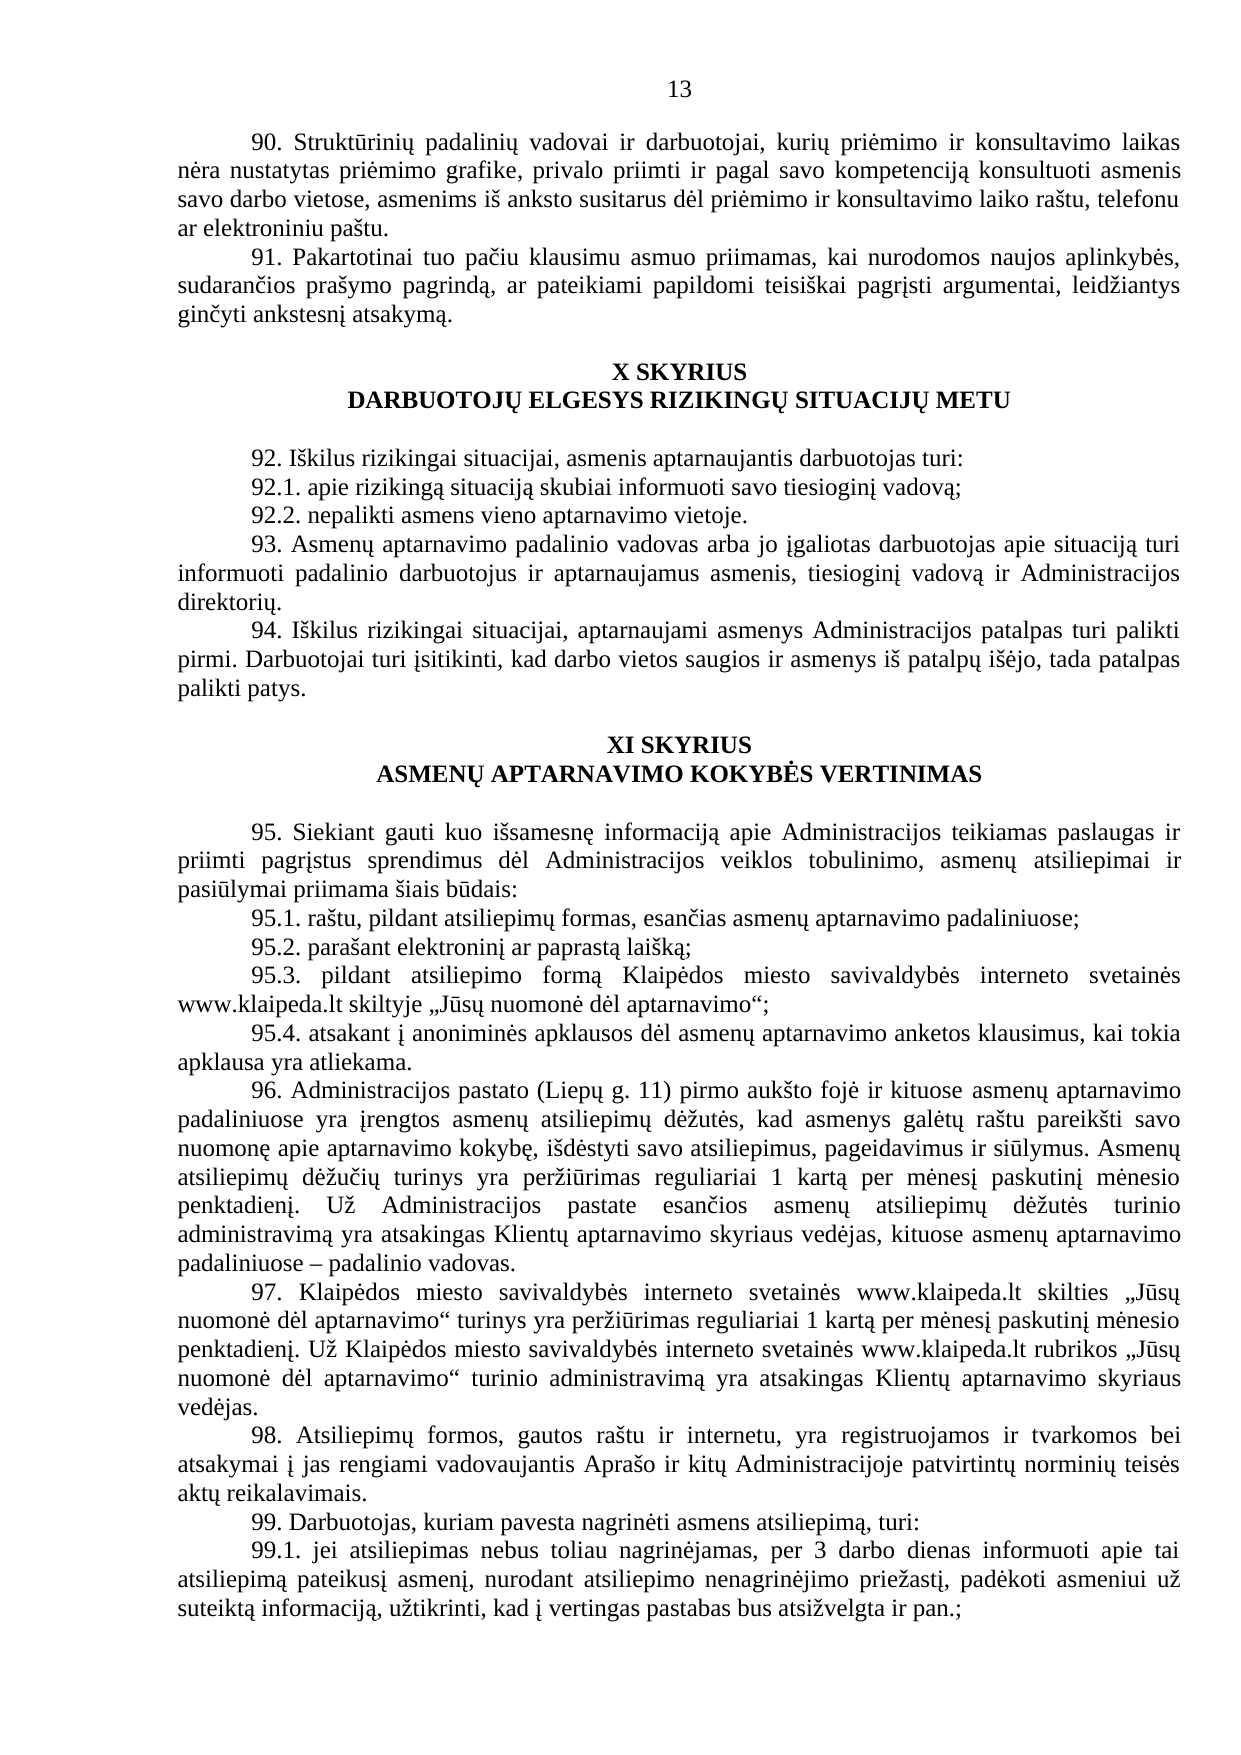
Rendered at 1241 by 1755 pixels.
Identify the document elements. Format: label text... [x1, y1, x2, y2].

text 96. Administracijos pastato (Liepų g. 11) pirmo aukšto fojė ir kituose asmenų aptarnavimo padaliniuose yra įrengtos asmenų atsiliepimų dėžutės, kad asmenys galėtų raštu pareikšti savo nuomonę apie aptarnavimo kokybę, išdėstyti savo atsiliepimus, pageidavimus ir siūlymus. Asmenų atsiliepimų dėžučių turinys yra peržiūrimas reguliariai 1 kartą per mėnesį paskutinį mėnesio penktadienį. Už Administracijos pastate esančios asmenų atsiliepimų dėžutės turinio administravimą yra atsakingas Klientų aptarnavimo skyriaus vedėjas, kituose asmenų aptarnavimo padaliniuose – padalinio vadovas. [177, 1075, 1181, 1277]
text 92.2. nepalikti asmens vieno aptarnavimo vietoje. [177, 500, 1181, 529]
text 95. Siekiant gauti kuo išsamesnę informaciją apie Administracijos teikiamas paslaugas ir priimti pagrįstus sprendimus dėl Administracijos veiklos tobulinimo, asmenų atsiliepimai ir pasiūlymai priimama šiais būdais: [177, 817, 1181, 903]
text 95.2. parašant elektroninį ar paprastą laišką; [177, 932, 1181, 960]
text 92.1. apie rizikingą situaciją skubiai informuoti savo tiesioginį vadovą; [177, 472, 1181, 500]
text 91. Pakartotinai tuo pačiu klausimu asmuo priimamas, kai nurodomos naujos aplinkybės, sudarančios prašymo pagrindą, ar pateikiami papildomi teisiškai pagrįsti argumentai, leidžiantys ginčyti ankstesnį atsakymą. [177, 242, 1181, 328]
text 92. Iškilus rizikingai situacijai, asmenis aptarnaujantis darbuotojas turi: [177, 443, 1181, 472]
text XI SKYRIUS [177, 730, 1181, 759]
text 98. Atsiliepimų formos, gautos raštu ir internetu, yra registruojamos ir tvarkomos bei atsakymai į jas rengiami vadovaujantis Aprašo ir kitų Administracijoje patvirtintų norminių teisės aktų reikalavimais. [177, 1420, 1181, 1507]
text ASMENŲ APTARNAVIMO KOKYBĖS VERTINIMAS [177, 759, 1181, 788]
text 90. Struktūrinių padalinių vadovai ir darbuotojai, kurių priėmimo ir konsultavimo laikas nėra nustatytas priėmimo grafike, privalo priimti ir pagal savo kompetenciją konsultuoti asmenis savo darbo vietose, asmenims iš anksto susitarus dėl priėmimo ir konsultavimo laiko raštu, telefonu ar elektroniniu paštu. [177, 127, 1181, 242]
text 94. Iškilus rizikingai situacijai, aptarnaujami asmenys Administracijos patalpas turi palikti pirmi. Darbuotojai turi įsitikinti, kad darbo vietos saugios ir asmenys iš patalpų išėjo, tada patalpas palikti patys. [177, 615, 1181, 702]
text 99. Darbuotojas, kuriam pavesta nagrinėti asmens atsiliepimą, turi: [177, 1507, 1181, 1535]
text 95.1. raštu, pildant atsiliepimų formas, esančias asmenų aptarnavimo padaliniuose; [177, 903, 1181, 932]
text 93. Asmenų aptarnavimo padalinio vadovas arba jo įgaliotas darbuotojas apie situaciją turi informuoti padalinio darbuotojus ir aptarnaujamus asmenis, tiesioginį vadovą ir Administracijos direktorių. [177, 529, 1181, 615]
text 95.3. pildant atsiliepimo formą Klaipėdos miesto savivaldybės interneto svetainės www.klaipeda.lt skiltyje „Jūsų nuomonė dėl aptarnavimo“; [177, 960, 1181, 1018]
text DARBUOTOJŲ ELGESYS RIZIKINGŲ SITUACIJŲ METU [177, 385, 1181, 414]
text 95.4. atsakant į anoniminės apklausos dėl asmenų aptarnavimo anketos klausimus, kai tokia apklausa yra atliekama. [177, 1018, 1181, 1075]
text 97. Klaipėdos miesto savivaldybės interneto svetainės www.klaipeda.lt skilties „Jūsų nuomonė dėl aptarnavimo“ turinys yra peržiūrimas reguliariai 1 kartą per mėnesį paskutinį mėnesio penktadienį. Už Klaipėdos miesto savivaldybės interneto svetainės www.klaipeda.lt rubrikos „Jūsų nuomonė dėl aptarnavimo“ turinio administravimą yra atsakingas Klientų aptarnavimo skyriaus vedėjas. [177, 1277, 1181, 1420]
text 99.1. jei atsiliepimas nebus toliau nagrinėjamas, per 3 darbo dienas informuoti apie tai atsiliepimą pateikusį asmenį, nurodant atsiliepimo nenagrinėjimo priežastį, padėkoti asmeniui už suteiktą informaciją, užtikrinti, kad į vertingas pastabas bus atsižvelgta ir pan.; [177, 1535, 1181, 1622]
text X SKYRIUS [177, 357, 1181, 385]
